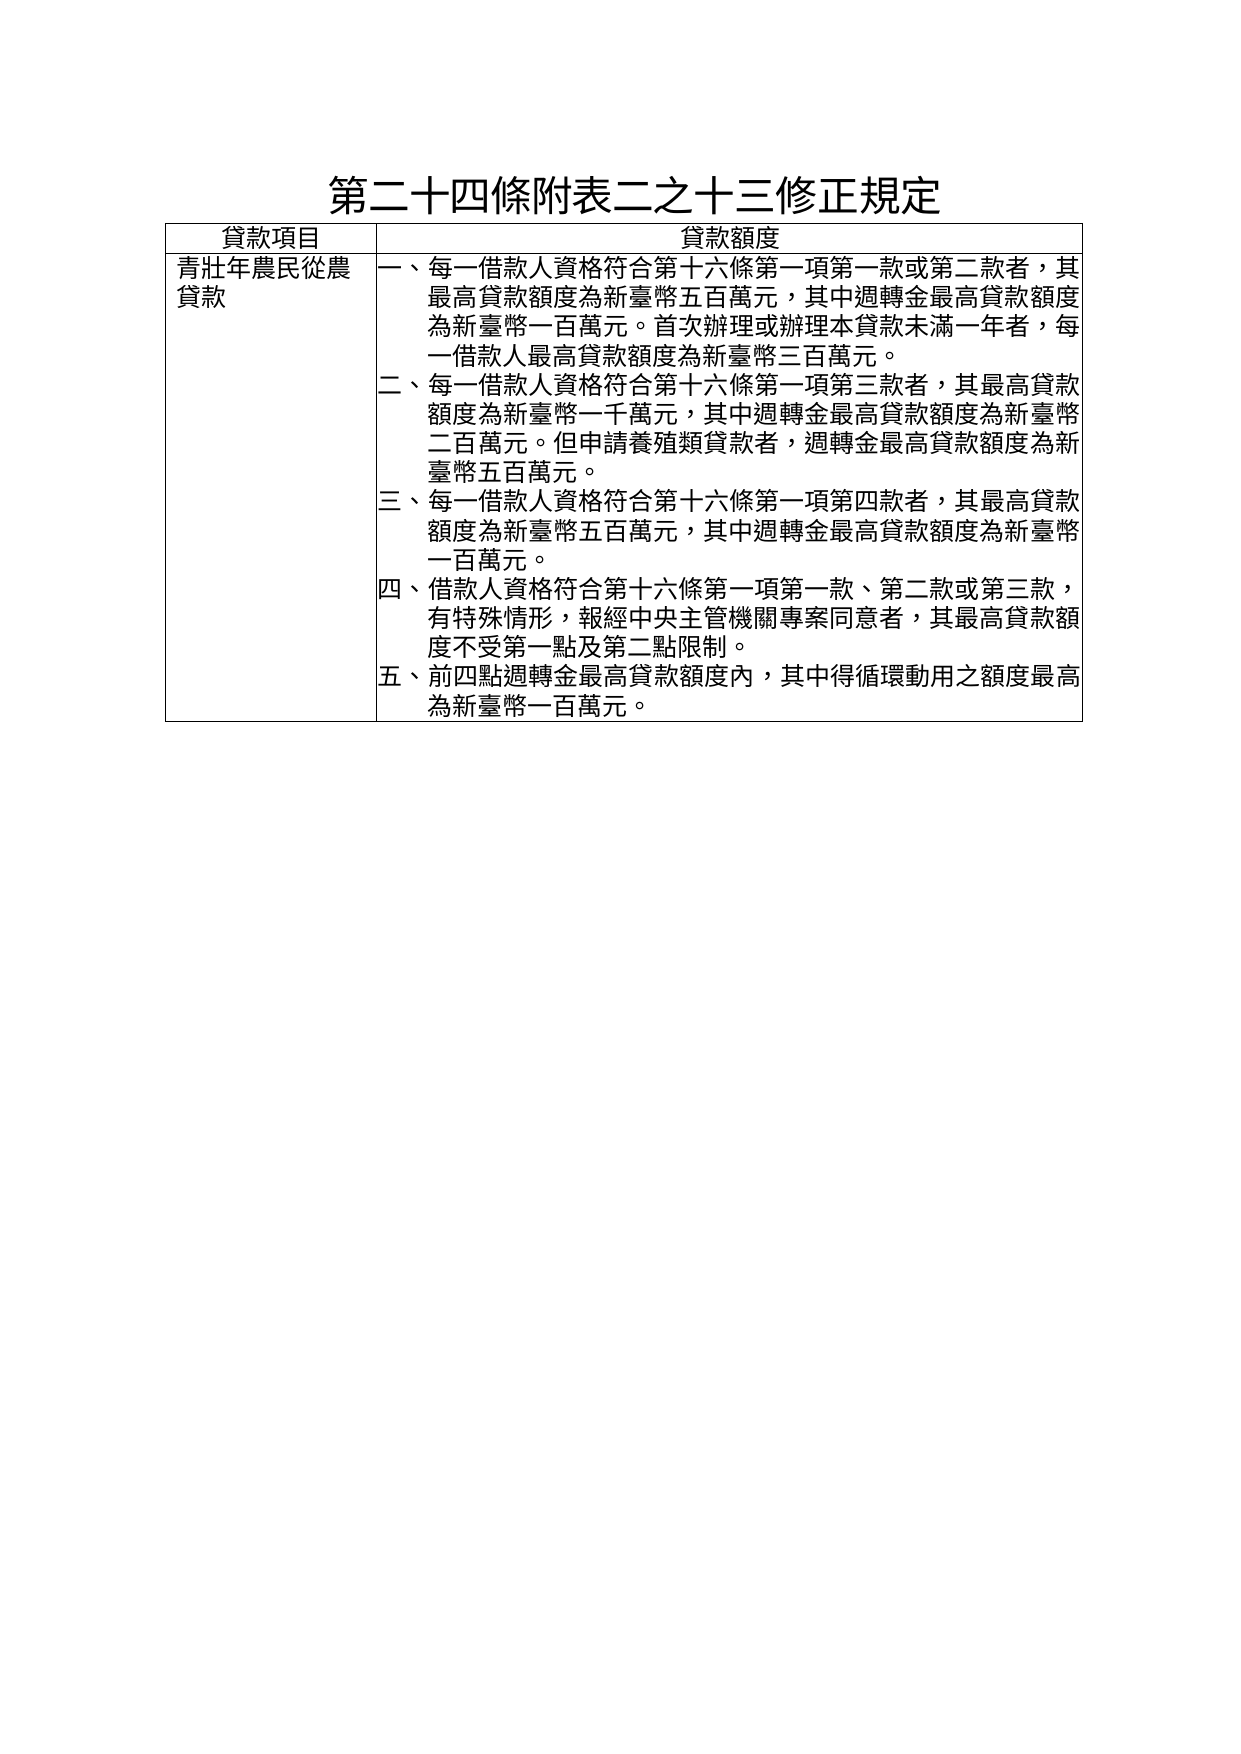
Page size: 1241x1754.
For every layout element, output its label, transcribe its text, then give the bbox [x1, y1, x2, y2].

table_cell 一、每一借款人資格符合第十六條第一項第一款或第二款者，其最高貸款額度為新臺幣五百萬元，其中週轉金最高貸款額度為新臺幣一百萬元。首次辦理或辦理本貸款未滿一年者，每一借款人最高貸款額度為新臺幣三百萬元。 二、每一借款人資格符合第十六條第一項第三款者，其最高貸款額度為新臺幣一千萬元，其中週轉金最高貸款額度為新臺幣二百萬元。但申請養殖類貸款者，週轉金最高貸款額度為新臺幣五百萬元。 三、每一借款人資格符合第十六條第一項第四款者，其最高貸款額度為新臺幣五百萬元，其中週轉金最高貸款額度為新臺幣一百萬元。 四、借款人資格符合第十六條第一項第一款、第二款或第三款，有特殊情形，報經中央主管機關專案同意者，其最高貸款額度不受第一點及第二點限制。 五、前四點週轉金最高貸款額度內，其中得循環動用之額度最高為新臺幣一百萬元。 [377, 254, 1082, 721]
text 第二十四條附表二之十三修正規定 [177, 164, 1092, 223]
table_cell 青壯年農民從農貸款 [166, 254, 376, 721]
table_header 貸款項目 [166, 224, 376, 253]
table_header 貸款額度 [377, 224, 1082, 253]
